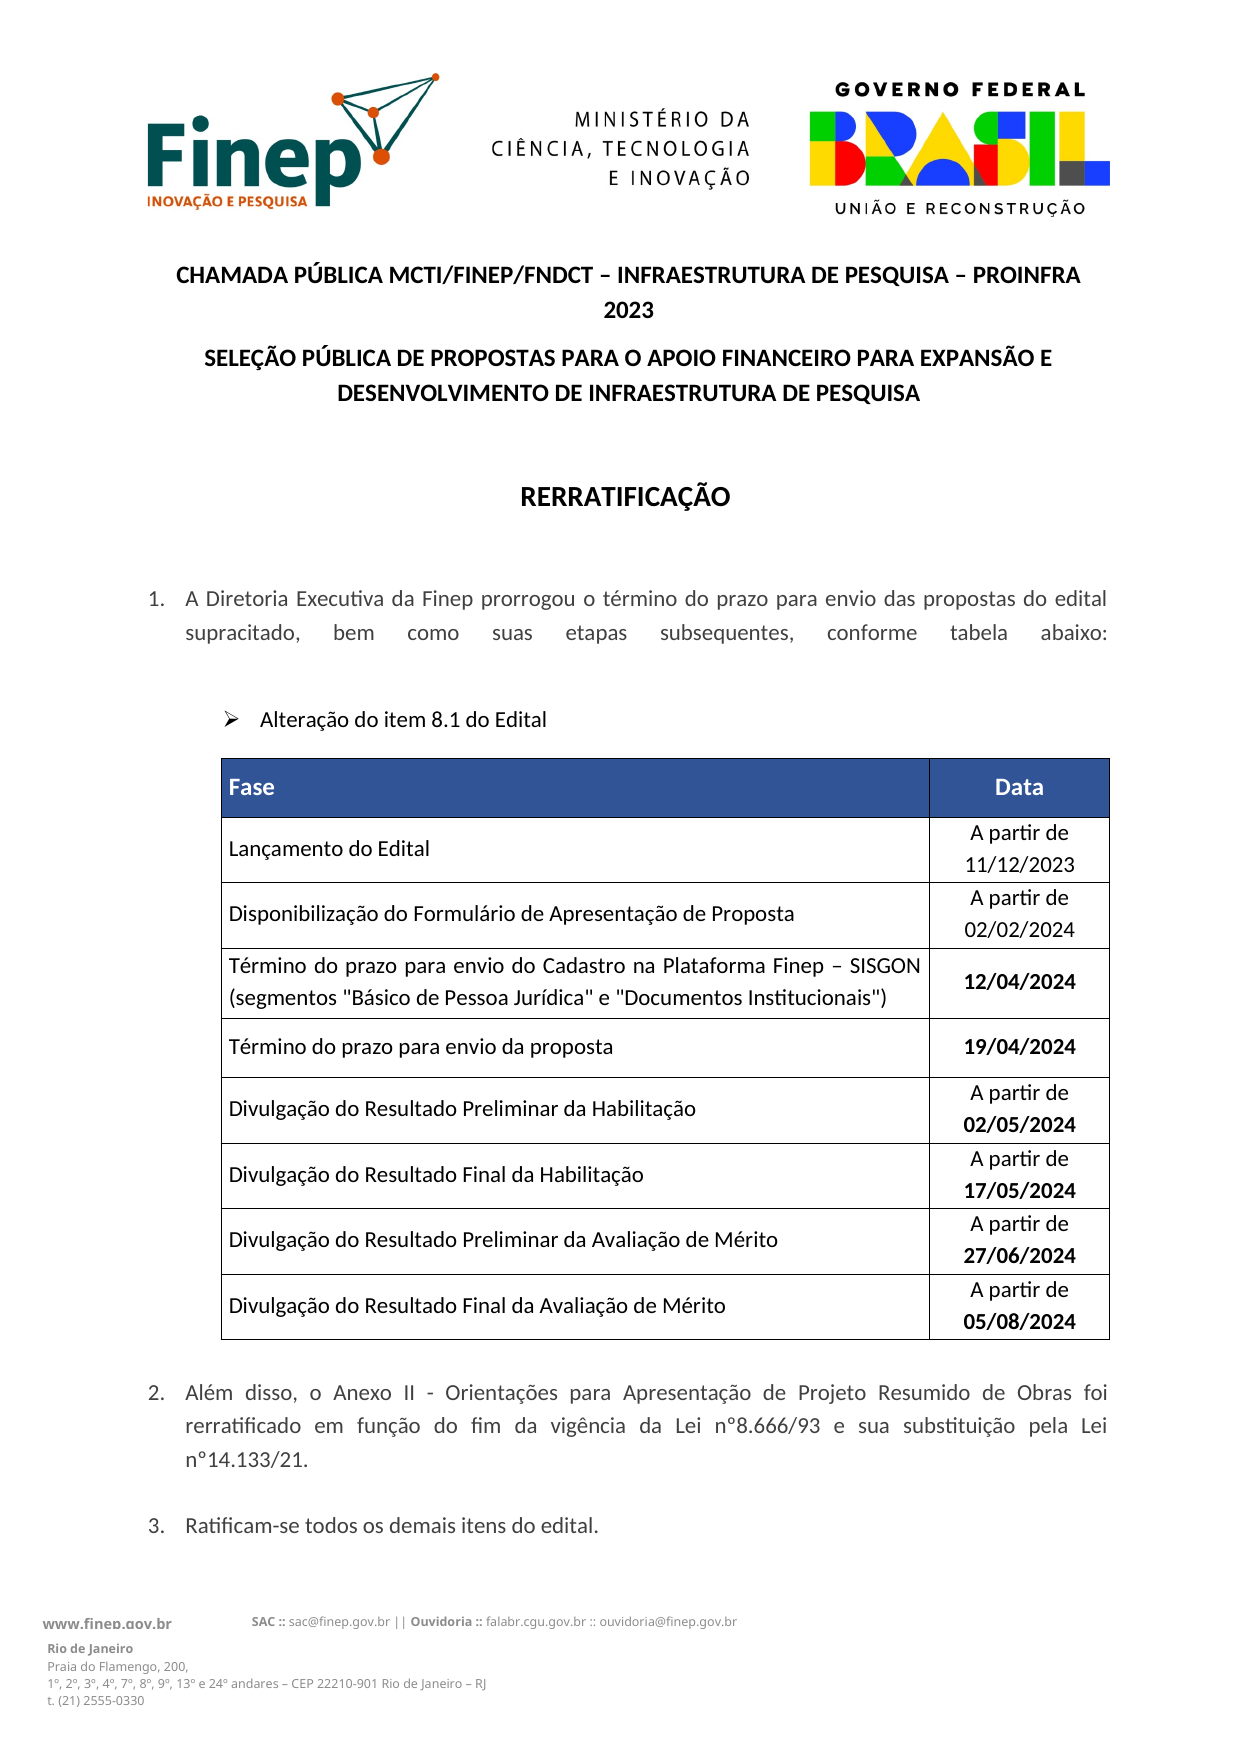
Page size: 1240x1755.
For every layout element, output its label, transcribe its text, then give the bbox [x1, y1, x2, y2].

table_cell Disponibilização do Formulário de Apresentação de Proposta [222, 883, 929, 947]
table_cell Término do prazo para envio do Cadastro na Plataforma Finep – SISGON (segmentos "Básico de Pessoa Jurídica" e "Documentos Institucionais") [222, 949, 929, 1018]
table_cell A partir de 02/02/2024 [930, 883, 1109, 947]
table_cell Término do prazo para envio da proposta [222, 1019, 929, 1077]
list Alteração do item 8.1 do Edital [222, 705, 1110, 733]
table_cell Lançamento do Edital [222, 818, 929, 882]
table_cell A partir de 05/08/2024 [930, 1275, 1109, 1339]
list Ratificam-se todos os demais itens do edital. [148, 1507, 1110, 1540]
table_cell Divulgação do Resultado Final da Avaliação de Mérito [222, 1275, 929, 1339]
table_cell A partir de 02/05/2024 [930, 1078, 1109, 1143]
table_cell A partir de 17/05/2024 [930, 1144, 1109, 1208]
table_cell 12/04/2024 [930, 949, 1109, 1018]
list A Diretoria Executiva da Finep prorrogou o término do prazo para envio das propostas do edital supracitado, bem como suas etapas subsequentes, conforme tabela abaixo: [148, 580, 1110, 680]
table_header Fase [222, 759, 929, 817]
table_cell Divulgação do Resultado Preliminar da Habilitação [222, 1078, 929, 1143]
table_cell Divulgação do Resultado Final da Habilitação [222, 1144, 929, 1208]
table_cell A partir de 11/12/2023 [930, 818, 1109, 882]
text CHAMADA PÚBLICA MCTI/FINEP/FNDCT – INFRAESTRUTURA DE PESQUISA – PROINFRA 2023 [148, 259, 1110, 325]
table_header Data [930, 759, 1109, 817]
table_cell A partir de 27/06/2024 [930, 1209, 1109, 1274]
table_cell 19/04/2024 [930, 1019, 1109, 1077]
table_cell Divulgação do Resultado Preliminar da Avaliação de Mérito [222, 1209, 929, 1274]
list Além disso, o Anexo II - Orientações para Apresentação de Projeto Resumido de Obras foi rerratificado em função do fim da vigência da Lei nº8.666/93 e sua substituição pela Lei nº14.133/21. [148, 1374, 1110, 1474]
text RERRATIFICAÇÃO [148, 478, 1110, 513]
text SELEÇÃO PÚBLICA DE PROPOSTAS PARA O APOIO FINANCEIRO PARA EXPANSÃO E DESENVOLVIMENTO DE INFRAESTRUTURA DE PESQUISA [148, 342, 1110, 407]
